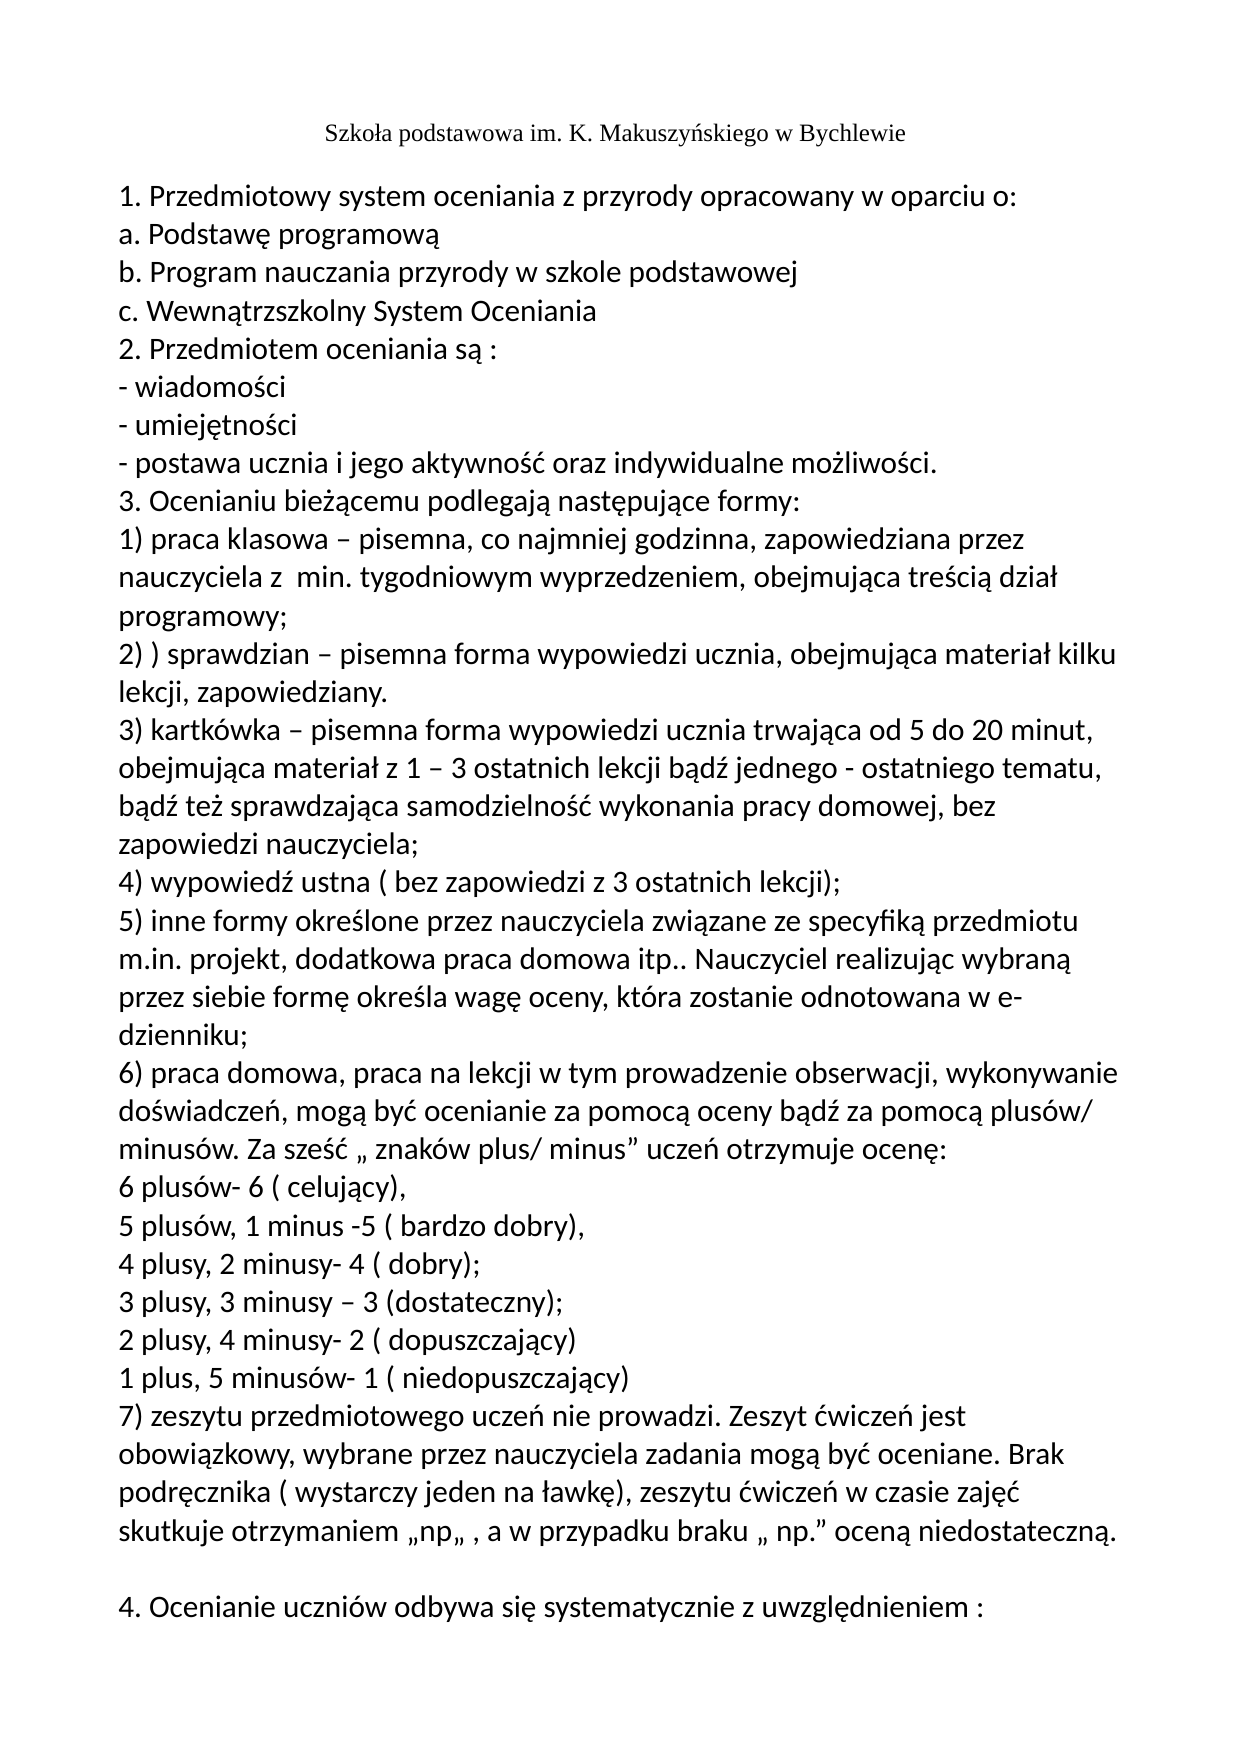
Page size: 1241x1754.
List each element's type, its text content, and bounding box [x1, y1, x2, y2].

text 4 plusy, 2 minusy- 4 ( dobry); [118, 1244, 1122, 1282]
text 2 plusy, 4 minusy- 2 ( dopuszczający) [118, 1320, 1122, 1358]
text 3 plusy, 3 minusy – 3 (dostateczny); [118, 1282, 1122, 1320]
text 6 plusów- 6 ( celujący), [118, 1168, 1122, 1206]
text 5 plusów, 1 minus -5 ( bardzo dobry), [118, 1206, 1122, 1244]
text 1 plus, 5 minusów- 1 ( niedopuszczający) 7) zeszytu przedmiotowego uczeń nie prowadzi. Zeszyt ćwiczeń jest obowiązkowy, wybrane przez nauczyciela zadania mogą być oceniane. Brak podręcznika ( wystarczy jeden na ławkę), zeszytu ćwiczeń w czasie zajęć skutkuje otrzymaniem „np„ , a w przypadku braku „ np.” oceną niedostateczną. 4. Ocenianie uczniów odbywa się systematycznie z uwzględnieniem : [118, 1358, 1122, 1625]
text 1. Przedmiotowy system oceniania z przyrody opracowany w oparciu o: a. Podstawę programową b. Program nauczania przyrody w szkole podstawowej c. Wewnątrzszkolny System Oceniania 2. Przedmiotem oceniania są : - wiadomości - umiejętności - postawa ucznia i jego aktywność oraz indywidualne możliwości. 3. Ocenianiu bieżącemu podlegają następujące formy: 1) praca klasowa – pisemna, co najmniej godzinna, zapowiedziana przez nauczyciela z min. tygodniowym wyprzedzeniem, obejmująca treścią dział programowy; 2) ) sprawdzian – pisemna forma wypowiedzi ucznia, obejmująca materiał kilku lekcji, zapowiedziany. 3) kartkówka – pisemna forma wypowiedzi ucznia trwająca od 5 do 20 minut, obejmująca materiał z 1 – 3 ostatnich lekcji bądź jednego - ostatniego tematu, bądź też sprawdzająca samodzielność wykonania pracy domowej, bez zapowiedzi nauczyciela; 4) wypowiedź ustna ( bez zapowiedzi z 3 ostatnich lekcji); 5) inne formy określone przez nauczyciela związane ze specyfiką przedmiotu m.in. projekt, dodatkowa praca domowa itp.. Nauczyciel realizując wybraną przez siebie formę określa wagę oceny, która zostanie odnotowana w e-dzienniku; 6) praca domowa, praca na lekcji w tym prowadzenie obserwacji, wykonywanie doświadczeń, mogą być ocenianie za pomocą oceny bądź za pomocą plusów/ minusów. Za sześć „ znaków plus/ minus” uczeń otrzymuje ocenę: [118, 176, 1122, 1168]
